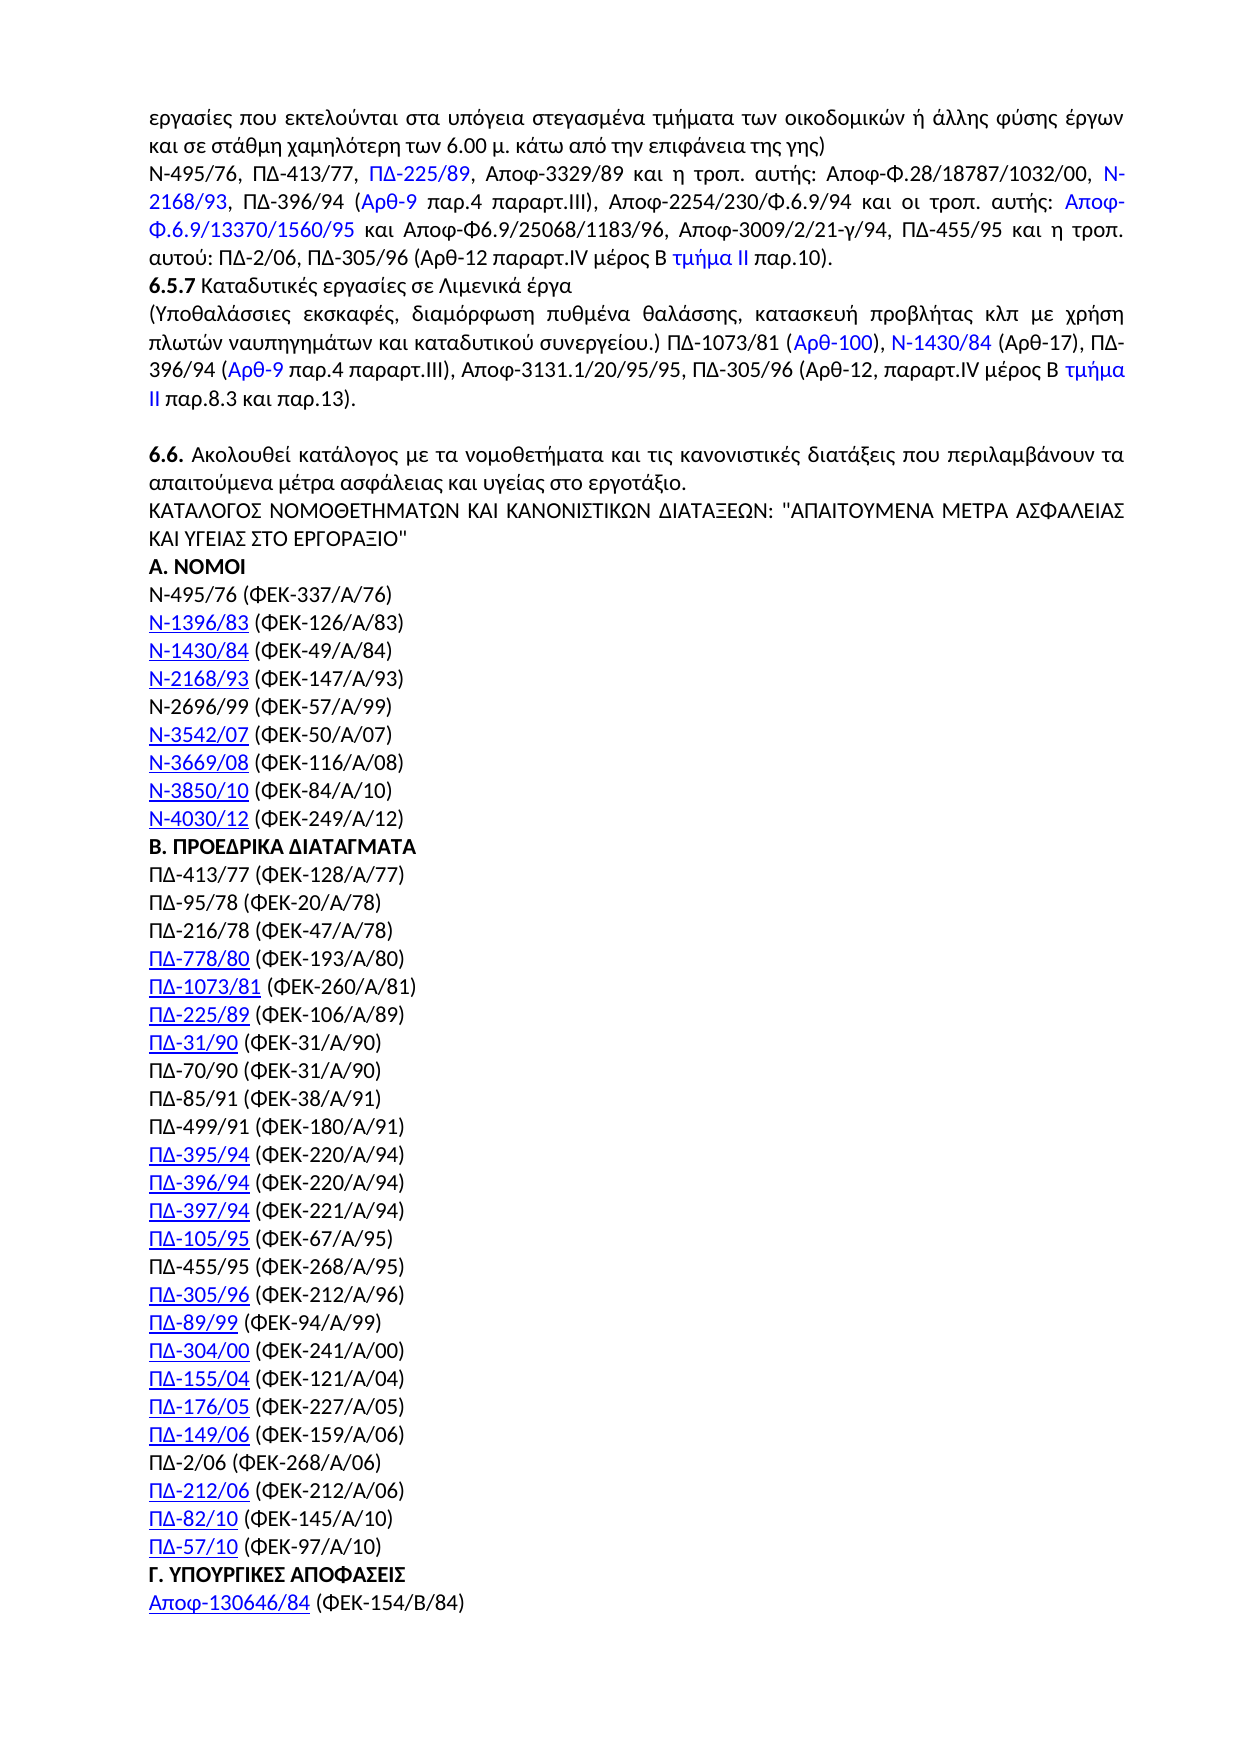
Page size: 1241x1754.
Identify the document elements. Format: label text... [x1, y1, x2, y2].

table_header εργασίες που εκτελούνται στα υπόγεια στεγασμένα τμήματα των οικοδομικών ή άλλης φύσης έργων και σε στάθμη χαμηλότερη των 6.00 μ. κάτω από την επιφάνεια της γης) Ν-495/76, ΠΔ-413/77, ΠΔ-225/89, Αποφ-3329/89 και η τροπ. αυτής: Αποφ-Φ.28/18787/1032/00, Ν-2168/93, ΠΔ-396/94 (Αρθ-9 παρ.4 παραρτ.ΙΙΙ), Αποφ-2254/230/Φ.6.9/94 και οι τροπ. αυτής: Αποφ-Φ.6.9/13370/1560/95 και Αποφ-Φ6.9/25068/1183/96, Αποφ-3009/2/21-γ/94, ΠΔ-455/95 και η τροπ. αυτού: ΠΔ-2/06, ΠΔ-305/96 (Αρθ-12 παραρτ.IV μέρος Β τμήμα ΙΙ παρ.10). 6.5.7 Καταδυτικές εργασίες σε Λιμενικά έργα (Υποθαλάσσιες εκσκαφές, διαμόρφωση πυθμένα θαλάσσης, κατασκευή προβλήτας κλπ με χρήση πλωτών ναυπηγημάτων και καταδυτικού συνεργείου.) ΠΔ-1073/81 (Αρθ-100), Ν-1430/84 (Αρθ-17), ΠΔ-396/94 (Αρθ-9 παρ.4 παραρτ.ΙΙΙ), Αποφ-3131.1/20/95/95, ΠΔ-305/96 (Αρθ-12, παραρτ.IV μέρος Β τμήμα ΙΙ παρ.8.3 και παρ.13). 6.6. Ακολουθεί κατάλογος με τα νομοθετήματα και τις κανονιστικές διατάξεις που περιλαμβάνουν τα απαιτούμενα μέτρα ασφάλειας και υγείας στο εργοτάξιο. ΚΑΤΑΛΟΓΟΣ ΝΟΜΟΘΕΤΗΜΑΤΩΝ ΚΑΙ ΚΑΝΟΝΙΣΤΙΚΩΝ ΔΙΑΤΑΞΕΩΝ: "ΑΠΑΙΤΟΥΜΕΝΑ ΜΕΤΡΑ ΑΣΦΑΛΕΙΑΣ ΚΑΙ ΥΓΕΙΑΣ ΣΤΟ ΕΡΓΟΡΑΞΙΟ" Α. ΝΟΜΟΙ Ν-495/76 (ΦΕΚ-337/Α/76) Ν-1396/83 (ΦΕΚ-126/Α/83) Ν-1430/84 (ΦΕΚ-49/Α/84) Ν-2168/93 (ΦΕΚ-147/Α/93) Ν-2696/99 (ΦΕΚ-57/Α/99) Ν-3542/07 (ΦΕΚ-50/Α/07) Ν-3669/08 (ΦΕΚ-116/Α/08) Ν-3850/10 (ΦΕΚ-84/Α/10) Ν-4030/12 (ΦΕΚ-249/Α/12) Β. ΠΡΟΕΔΡΙΚΑ ΔΙΑΤΑΓΜΑΤΑ ΠΔ-413/77 (ΦΕΚ-128/Α/77) ΠΔ-95/78 (ΦΕΚ-20/Α/78) ΠΔ-216/78 (ΦΕΚ-47/Α/78) ΠΔ-778/80 (ΦΕΚ-193/Α/80) ΠΔ-1073/81 (ΦΕΚ-260/Α/81) ΠΔ-225/89 (ΦΕΚ-106/Α/89) ΠΔ-31/90 (ΦΕΚ-31/Α/90) ΠΔ-70/90 (ΦΕΚ-31/Α/90) ΠΔ-85/91 (ΦΕΚ-38/Α/91) ΠΔ-499/91 (ΦΕΚ-180/Α/91) ΠΔ-395/94 (ΦΕΚ-220/Α/94) ΠΔ-396/94 (ΦΕΚ-220/Α/94) ΠΔ-397/94 (ΦΕΚ-221/Α/94) ΠΔ-105/95 (ΦΕΚ-67/Α/95) ΠΔ-455/95 (ΦΕΚ-268/Α/95) ΠΔ-305/96 (ΦΕΚ-212/Α/96) ΠΔ-89/99 (ΦΕΚ-94/Α/99) ΠΔ-304/00 (ΦΕΚ-241/Α/00) ΠΔ-155/04 (ΦΕΚ-121/Α/04) ΠΔ-176/05 (ΦΕΚ-227/Α/05) ΠΔ-149/06 (ΦΕΚ-159/Α/06) ΠΔ-2/06 (ΦΕΚ-268/Α/06) ΠΔ-212/06 (ΦΕΚ-212/Α/06) ΠΔ-82/10 (ΦΕΚ-145/Α/10) ΠΔ-57/10 (ΦΕΚ-97/Α/10) Γ. ΥΠΟΥΡΓΙΚΕΣ ΑΠΟΦΑΣΕΙΣ Αποφ-130646/84 (ΦΕΚ-154/Β/84) [149, 104, 1125, 1617]
